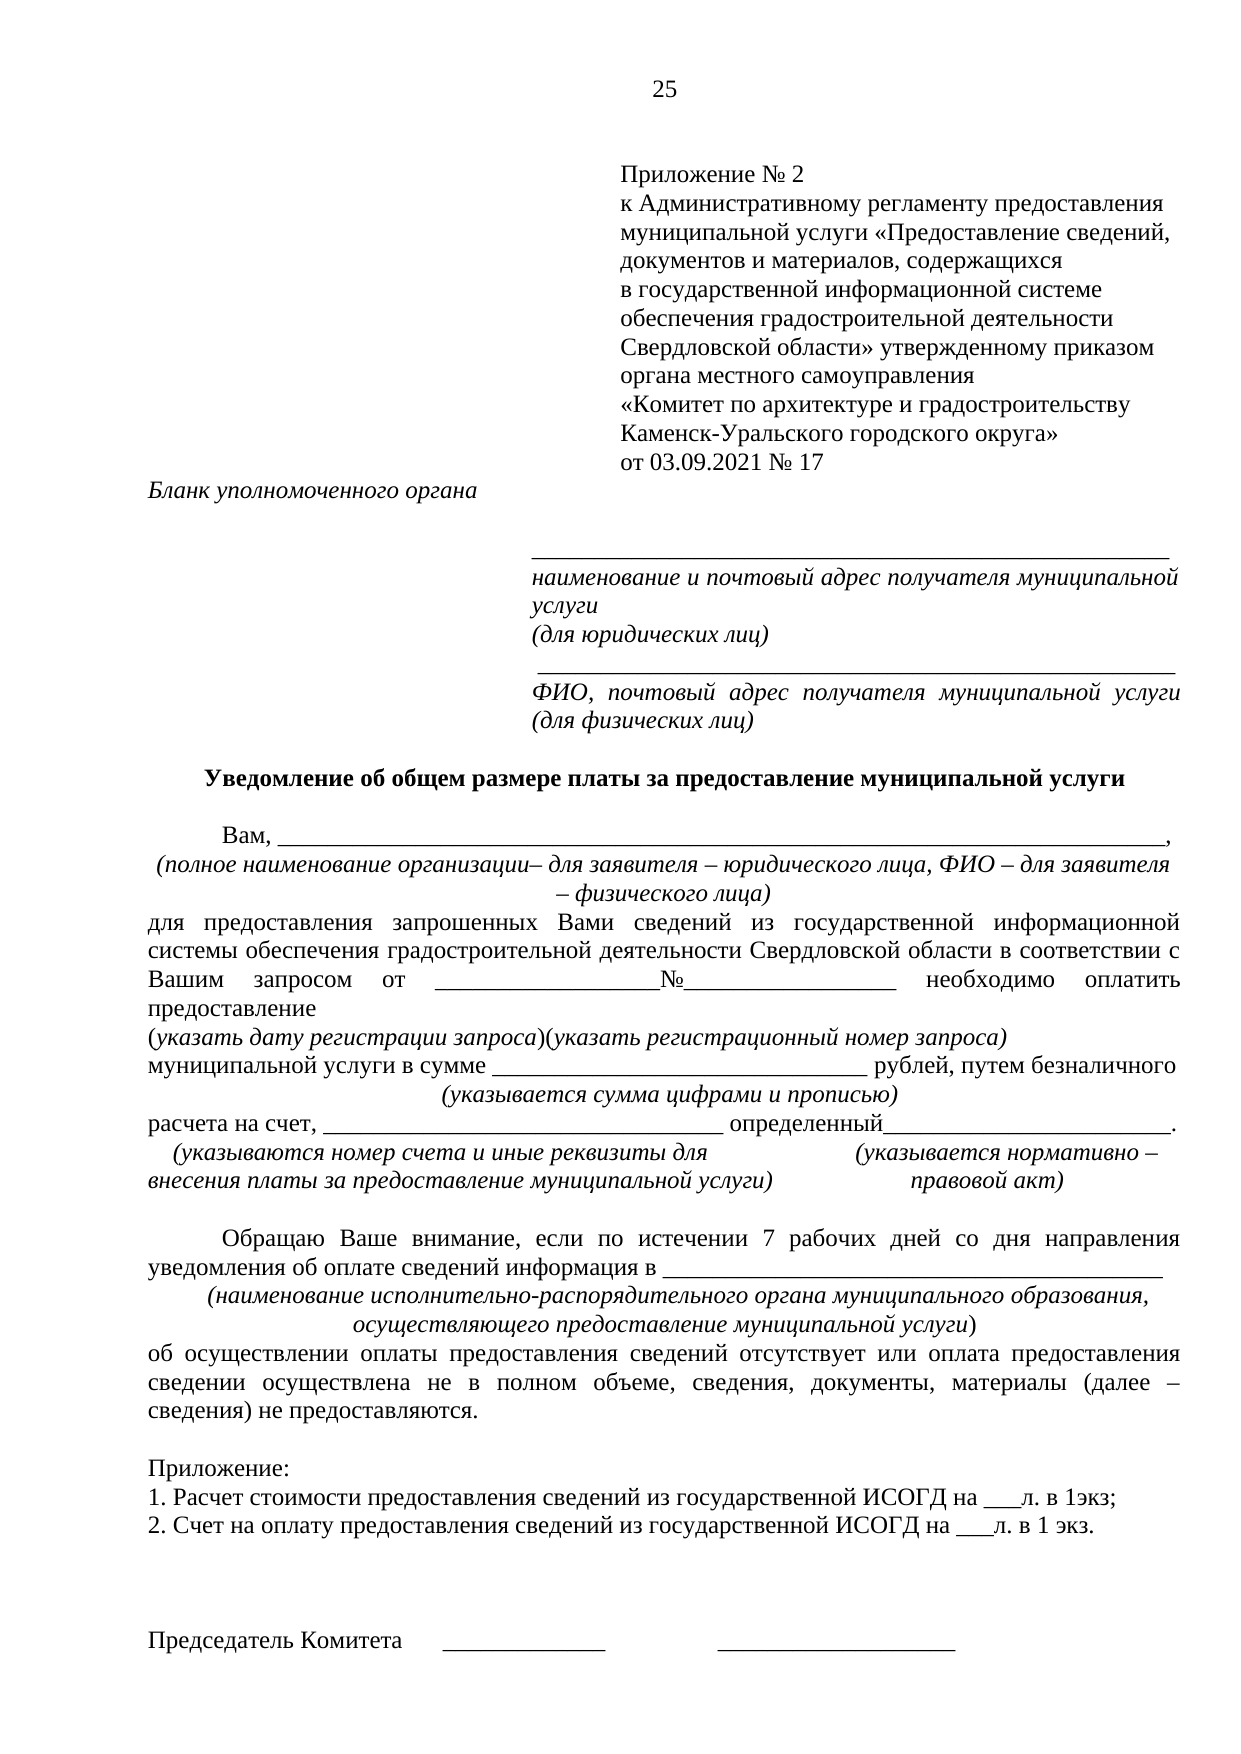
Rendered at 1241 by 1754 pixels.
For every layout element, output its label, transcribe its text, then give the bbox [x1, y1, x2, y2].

text от 03.09.2021 № 17 [620, 447, 1181, 476]
text «Комитет по архитектуре и градостроительству [620, 389, 1181, 418]
text Приложение № 2 [620, 159, 1181, 188]
text Уведомление об общем размере платы за предоставление муниципальной услуги [148, 763, 1181, 792]
text Председатель Комитета _____________ ___________________ [148, 1626, 1181, 1654]
text ___________________________________________________ [532, 533, 1181, 562]
text ___________________________________________________ [532, 648, 1181, 677]
text Обращаю Ваше внимание, если по истечении 7 рабочих дней со дня направления уведомления об оплате сведений информация в ________________________________________ [148, 1223, 1181, 1281]
text 1. Расчет стоимости предоставления сведений из государственной ИСОГД на ___л. в 1экз; [148, 1482, 1181, 1511]
text 2. Счет на оплату предоставления сведений из государственной ИСОГД на ___л. в 1 экз. [148, 1511, 1181, 1539]
text Приложение: [148, 1453, 1181, 1482]
text ФИО, почтовый адрес получателя муниципальной услуги (для физических лиц) [532, 677, 1181, 734]
text к Административному регламенту предоставления муниципальной услуги «Предоставление сведений, документов и материалов, содержащихся в государственной информационной системе обеспечения градостроительной деятельности Свердловской области» утвержденному приказом органа местного самоуправления [620, 188, 1181, 389]
text об осуществлении оплаты предоставления сведений отсутствует или оплата предоставления сведении осуществлена не в полном объеме, сведения, документы, материалы (далее – сведения) не предоставляются. [148, 1338, 1181, 1424]
text (полное наименование организации– для заявителя – юридического лица, ФИО – для заявителя – физического лица) [148, 849, 1181, 907]
text для предоставления запрошенных Вами сведений из государственной информационной системы обеспечения градостроительной деятельности Свердловской области в соответствии с Вашим запросом от __________________№_________________ необходимо оплатить предоставление (указать дату регистрации запроса)(указать регистрационный номер запроса) [148, 907, 1181, 1051]
text (указываются номер счета и иные реквизиты для (указывается нормативно – внесения платы за предоставление муниципальной услуги) правовой акт) [148, 1137, 1181, 1194]
text Каменск-Уральского городского округа» [620, 418, 1181, 447]
text (наименование исполнительно-распорядительного органа муниципального образования, осуществляющего предоставление муниципальной услуги) [148, 1281, 1181, 1338]
text Бланк уполномоченного органа [148, 476, 1181, 504]
text расчета на счет, ________________________________ определенный_______________________. [148, 1108, 1181, 1137]
text Вам, _______________________________________________________________________, [148, 821, 1181, 849]
text наименование и почтовый адрес получателя муниципальной услуги (для юридических лиц) [532, 562, 1181, 648]
text муниципальной услуги в сумме ______________________________ рублей, путем безналичного [148, 1051, 1181, 1079]
text (указывается сумма цифрами и прописью) [148, 1079, 1181, 1108]
